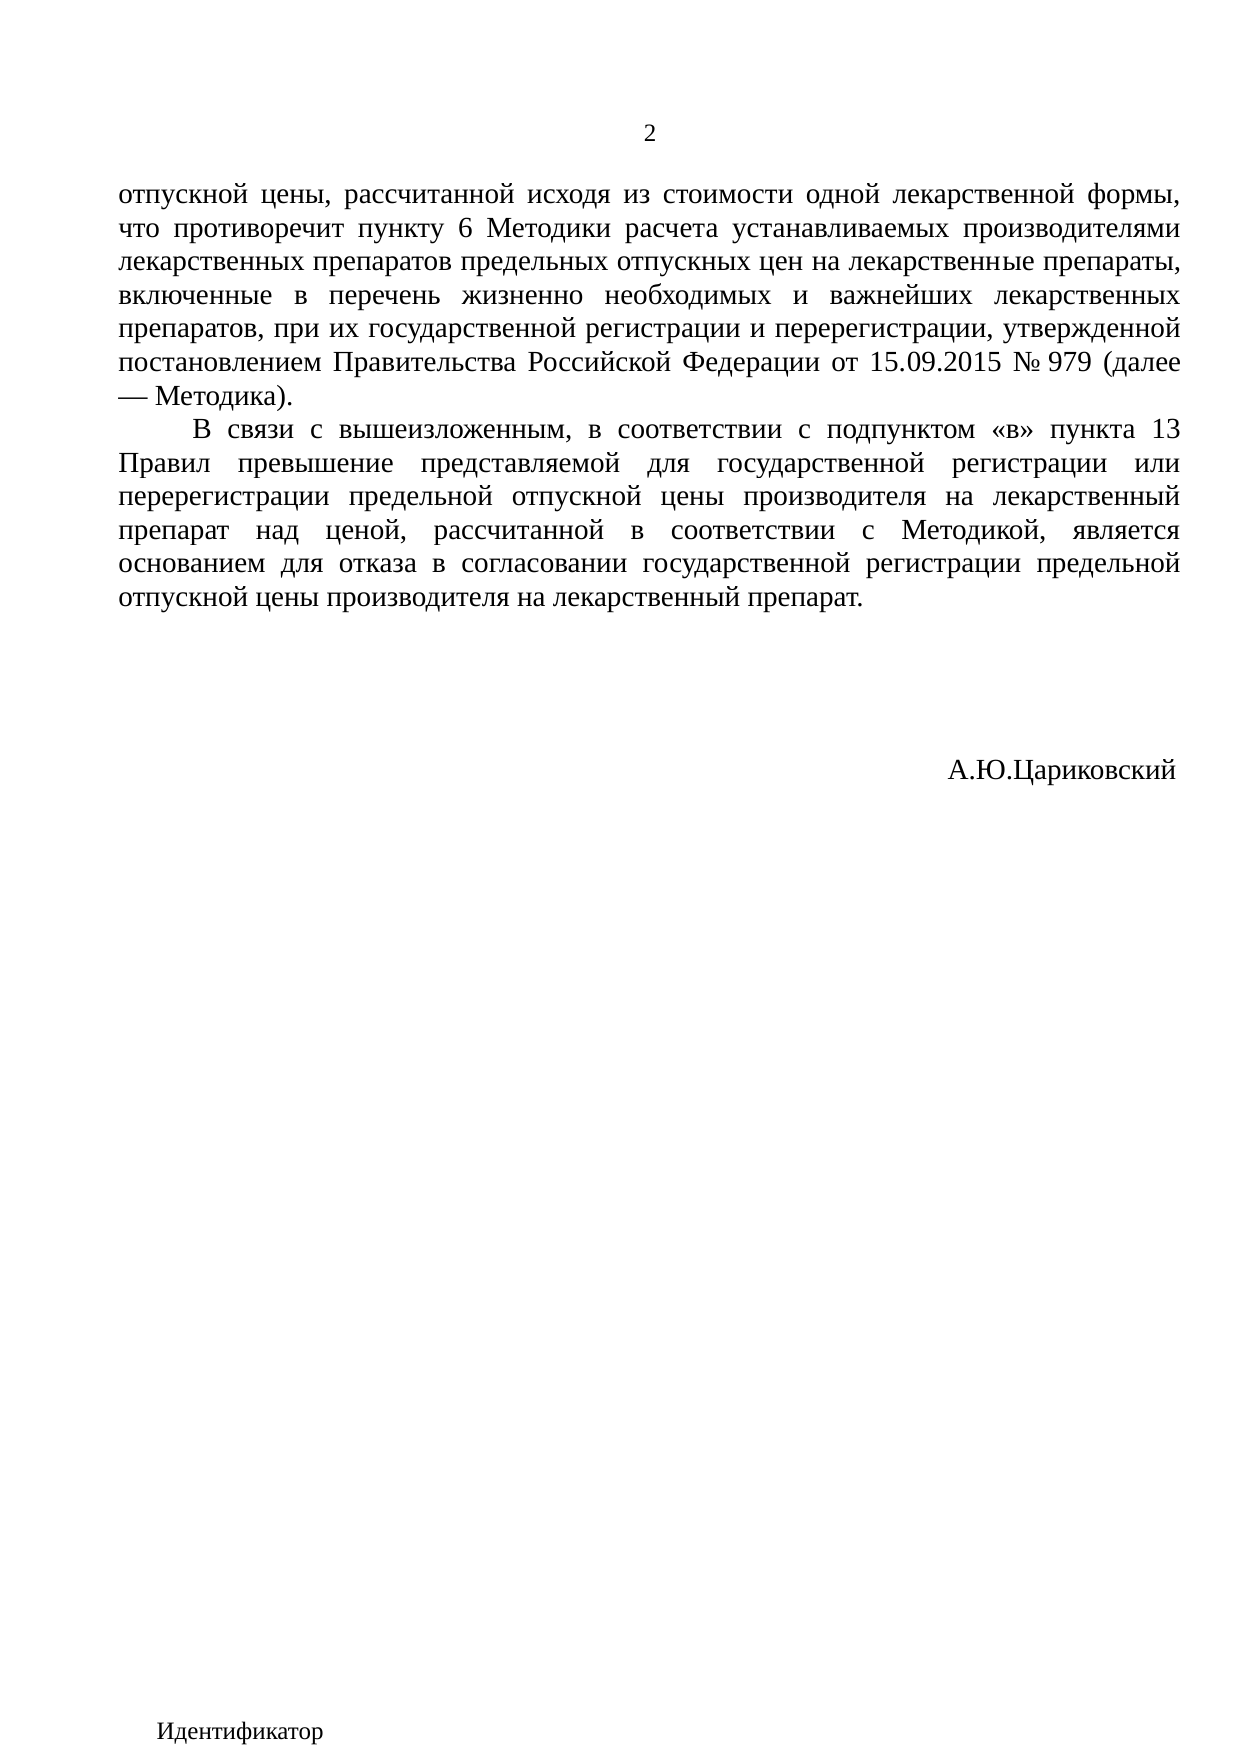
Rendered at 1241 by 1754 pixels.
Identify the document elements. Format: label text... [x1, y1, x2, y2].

text В связи с вышеизложенным, в соответствии с подпунктом «в» пункта 13 Правил превышение представляемой для государственной регистрации или перерегистрации предельной отпускной цены производителя на лекарственный препарат над ценой, рассчитанной в соответствии с Методикой, является основанием для отказа в согласовании государственной регистрации предельной отпускной цены производителя на лекарственный препарат. [118, 411, 1181, 612]
table_header [353, 680, 832, 859]
table_cell [353, 859, 832, 1004]
table_header А.Ю.Цариковский [832, 680, 1182, 859]
table_cell [118, 859, 352, 1004]
table_header [118, 680, 352, 859]
table_cell [832, 859, 1182, 1004]
text отпускной цены, рассчитанной исходя из стоимости одной лекарственной формы, что противоречит пункту 6 Методики расчета устанавливаемых производителями лекарственных препаратов предельных отпускных цен на лекарственные препараты, включенные в перечень жизненно необходимых и важнейших лекарственных препаратов, при их государственной регистрации и перерегистрации, утвержденной постановлением Правительства Российской Федерации от 15.09.2015 № 979 (далее — Методика). [118, 176, 1181, 411]
